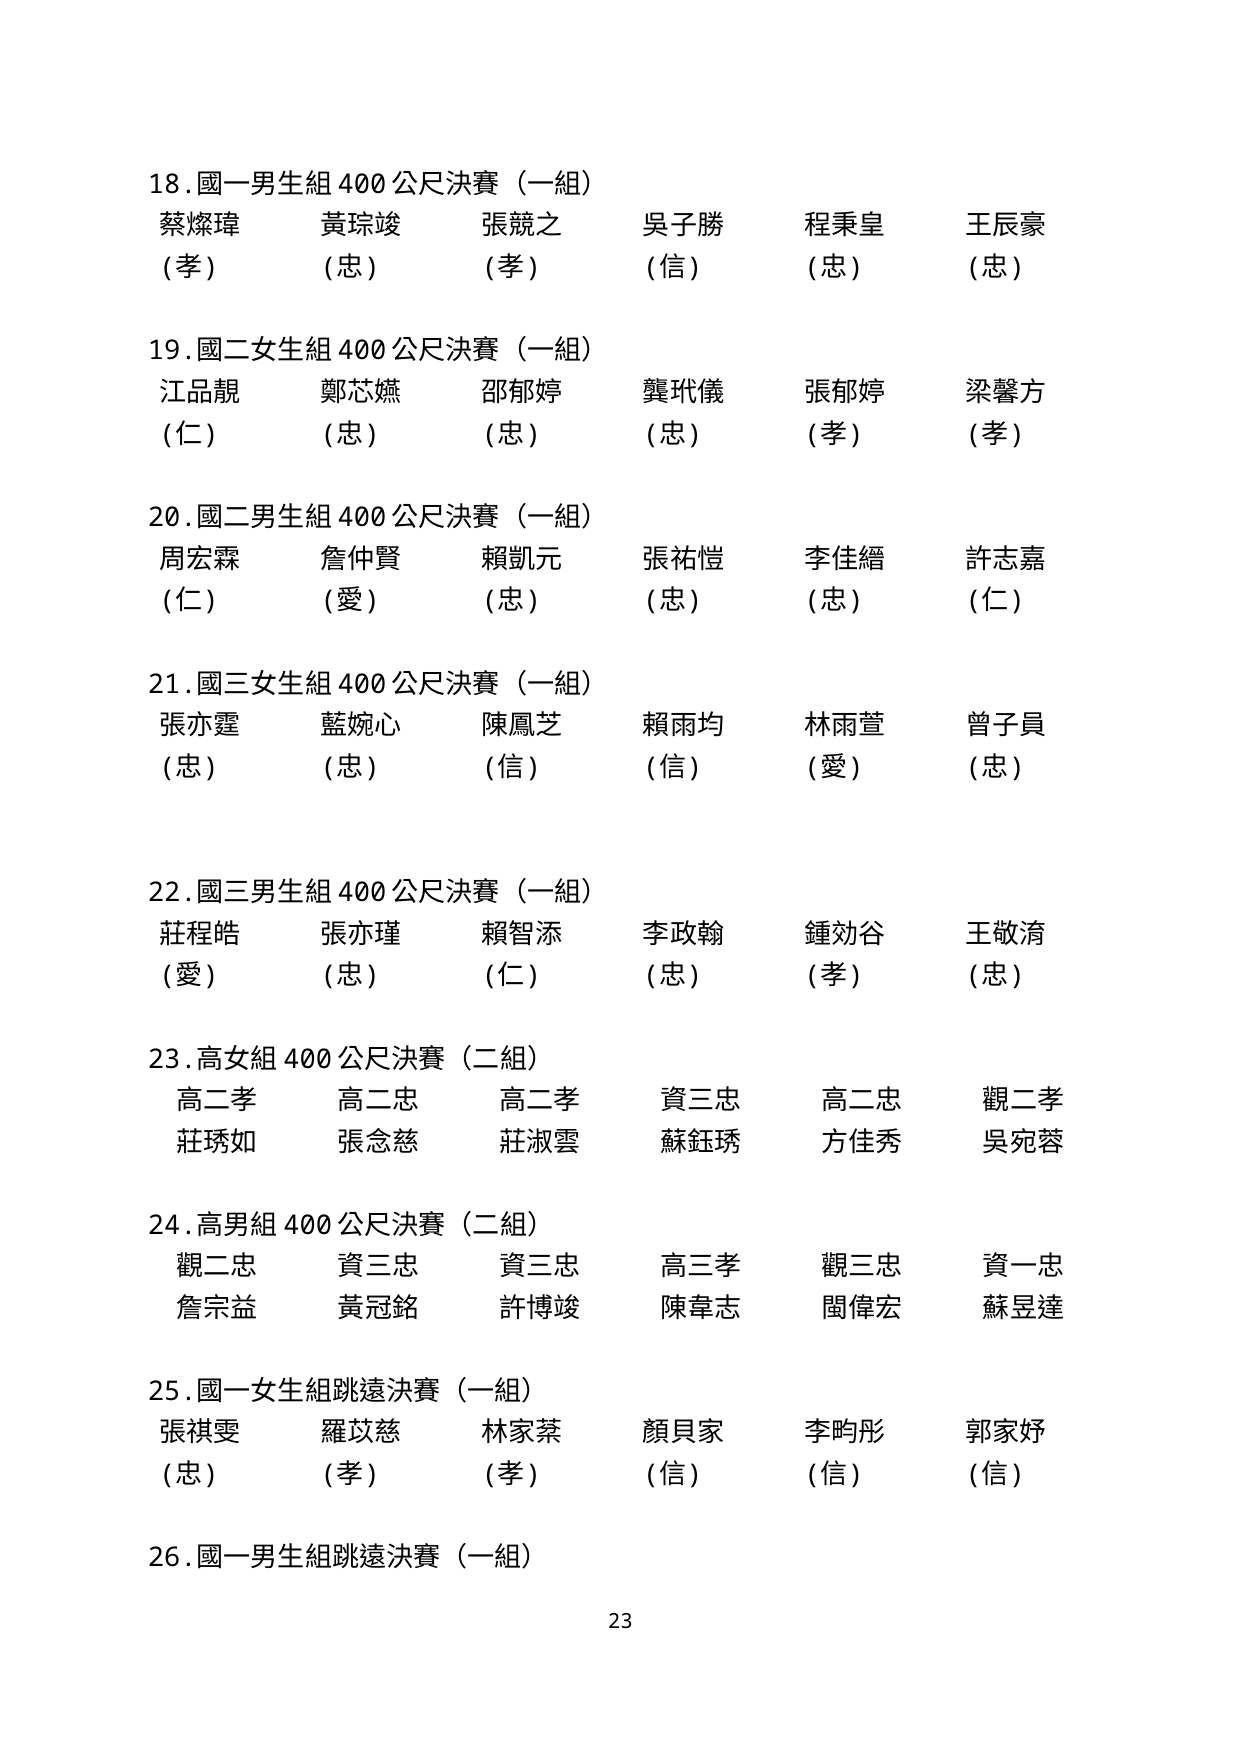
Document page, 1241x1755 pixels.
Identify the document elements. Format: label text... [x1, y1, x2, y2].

table_header 詹仲賢(愛) [309, 535, 470, 618]
table_header 賴智添(仁) [470, 910, 631, 993]
table_header 曾子員(忠) [954, 701, 1115, 785]
table_header 江品靚(仁) [148, 368, 309, 451]
table_header 吳子勝(信) [631, 201, 793, 285]
text 23.高女組400公尺決賽（二組） [148, 1035, 1093, 1076]
table_header 觀二孝 [943, 1076, 1104, 1118]
table_header 程秉皇(忠) [793, 201, 954, 285]
table_header 王辰豪(忠) [954, 201, 1115, 285]
table_cell 莊淑雲 [459, 1118, 620, 1159]
table_header 蔡燦瑋(孝) [148, 201, 309, 285]
table_header 高二孝 [459, 1076, 620, 1118]
table_header 賴雨均(信) [631, 701, 793, 785]
table_header 許志嘉(仁) [954, 535, 1115, 618]
table_cell 黃冠銘 [298, 1284, 459, 1325]
table_header 張競之(孝) [470, 201, 631, 285]
table_header 賴凱元(忠) [470, 535, 631, 618]
table_header 資三忠 [298, 1243, 459, 1284]
table_header 李政翰(忠) [631, 910, 793, 993]
table_header 梁馨方(孝) [954, 368, 1115, 451]
text 25.國一女生組跳遠決賽（一組） [148, 1367, 1093, 1408]
table_header 高二孝 [136, 1076, 298, 1118]
table_header 邵郁婷(忠) [470, 368, 631, 451]
table_header 龔玳儀(忠) [631, 368, 793, 451]
table_header 資三忠 [620, 1076, 781, 1118]
table_cell 張念慈 [298, 1118, 459, 1159]
table_header 鄭芯嬿(忠) [309, 368, 470, 451]
table_header 顏貝家(信) [631, 1409, 793, 1492]
table_header 張祐愷(忠) [631, 535, 793, 618]
table_header 張祺雯(忠) [148, 1409, 309, 1492]
table_header 王敬淯(忠) [954, 910, 1115, 993]
text 26.國一男生組跳遠決賽（一組） [148, 1533, 1093, 1575]
table_header 周宏霖(仁) [148, 535, 309, 618]
table_header 李畇彤(信) [793, 1409, 954, 1492]
table_header 張亦霆(忠) [148, 701, 309, 785]
table_cell 方佳秀 [781, 1118, 943, 1159]
table_header 高二忠 [781, 1076, 943, 1118]
table_header 藍婉心(忠) [309, 701, 470, 785]
text 21.國三女生組400公尺決賽（一組） [148, 660, 1093, 701]
table_header 莊程皓(愛) [148, 910, 309, 993]
table_cell 吳宛蓉 [943, 1118, 1104, 1159]
text 19.國二女生組400公尺決賽（一組） [148, 326, 1093, 368]
table_header 羅苡慈(孝) [309, 1409, 470, 1492]
table_cell 蘇鈺琇 [620, 1118, 781, 1159]
text 20.國二男生組400公尺決賽（一組） [148, 493, 1093, 535]
table_cell 閩偉宏 [781, 1284, 943, 1325]
table_header 鍾効谷(孝) [793, 910, 954, 993]
table_header 李佳縉(忠) [793, 535, 954, 618]
table_header 張郁婷(孝) [793, 368, 954, 451]
table_cell 許博竣 [459, 1284, 620, 1325]
table_header 林雨萱(愛) [793, 701, 954, 785]
table_header 資一忠 [943, 1243, 1104, 1284]
table_cell 陳韋志 [620, 1284, 781, 1325]
table_header 林家棻(孝) [470, 1409, 631, 1492]
text 24.高男組400公尺決賽（二組） [148, 1201, 1093, 1242]
table_header 陳鳳芝(信) [470, 701, 631, 785]
table_header 資三忠 [459, 1243, 620, 1284]
table_cell 蘇昱達 [943, 1284, 1104, 1325]
table_header 觀二忠 [136, 1243, 298, 1284]
table_header 觀三忠 [781, 1243, 943, 1284]
table_header 張亦瑾(忠) [309, 910, 470, 993]
table_header 高三孝 [620, 1243, 781, 1284]
table_header 黃琮竣(忠) [309, 201, 470, 285]
table_cell 莊琇如 [136, 1118, 298, 1159]
table_cell 詹宗益 [136, 1284, 298, 1325]
text 18.國一男生組400公尺決賽（一組） [148, 160, 1093, 201]
text 22.國三男生組400公尺決賽（一組） [148, 868, 1093, 910]
table_header 高二忠 [298, 1076, 459, 1118]
table_header 郭家妤(信) [954, 1409, 1115, 1492]
